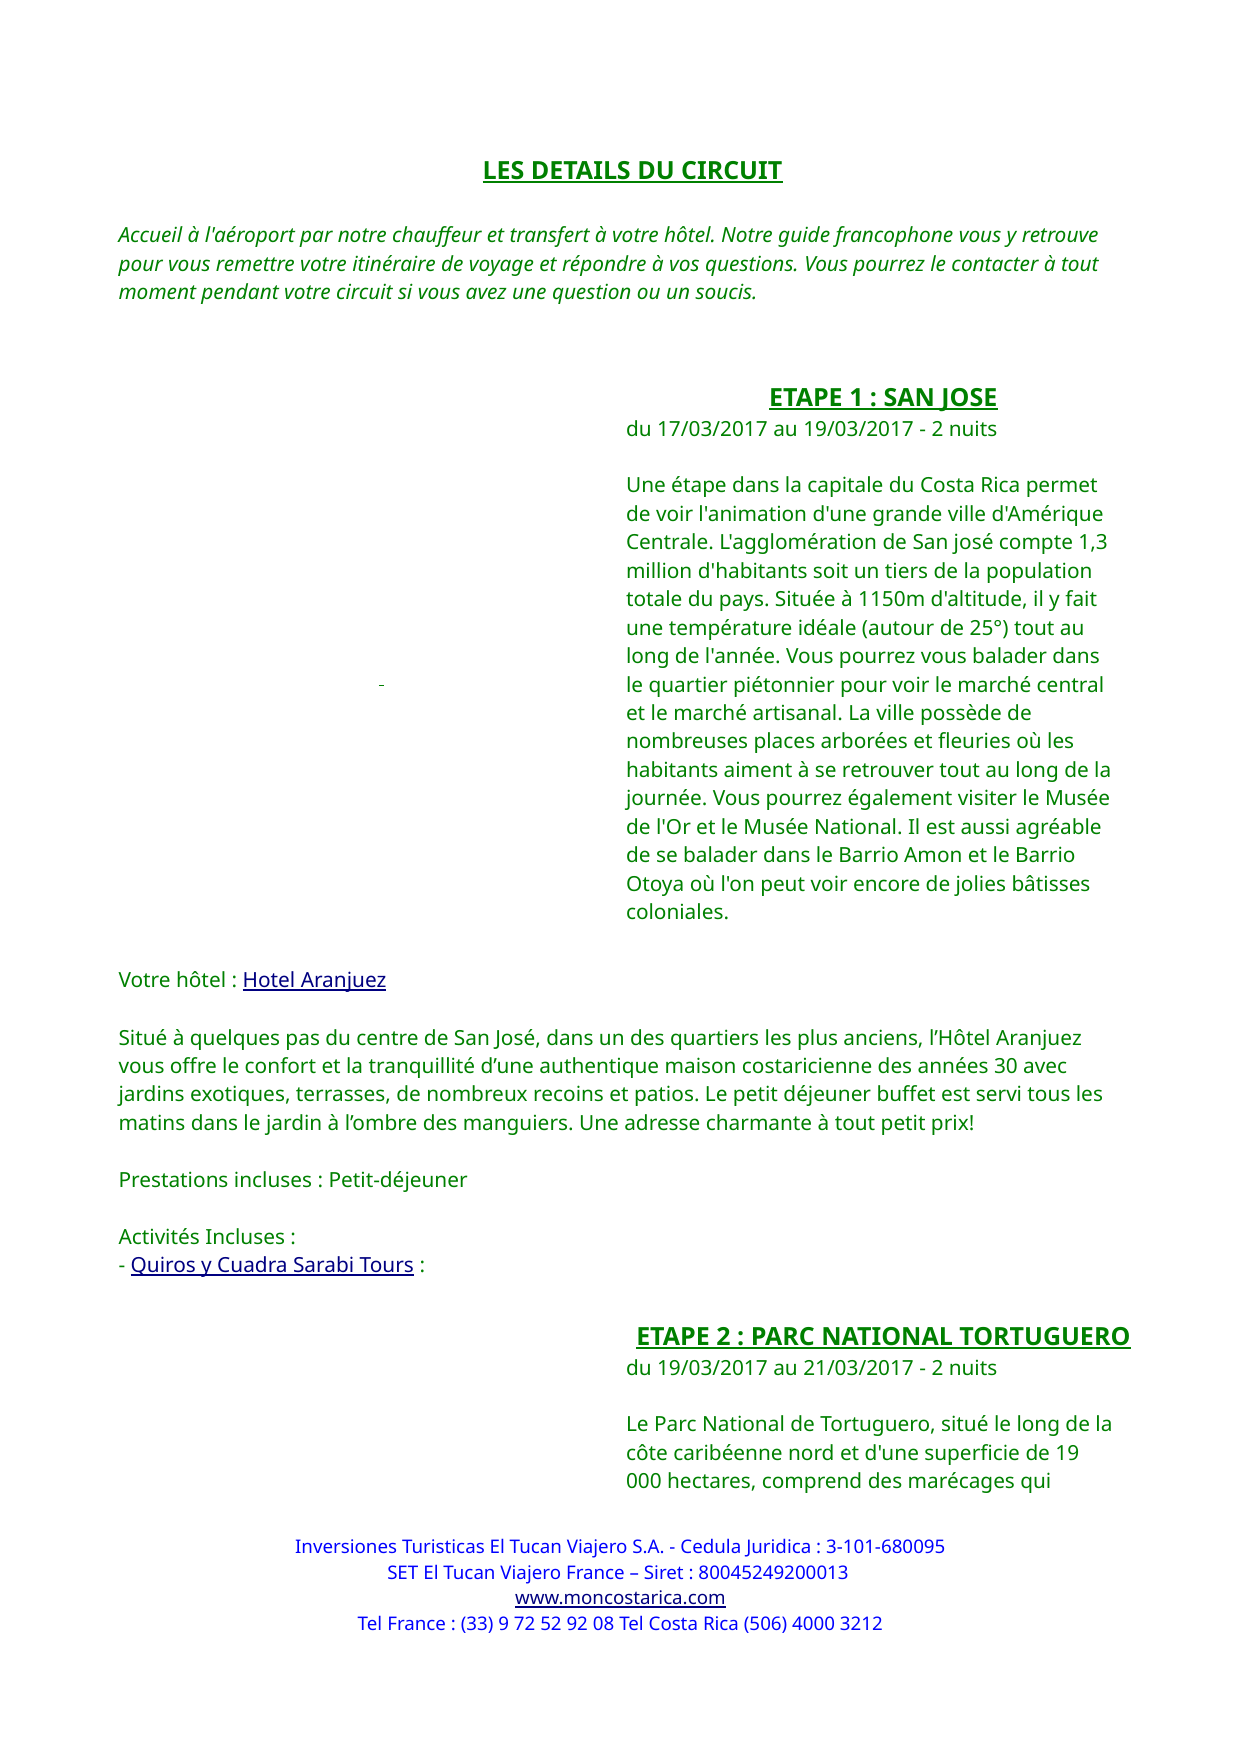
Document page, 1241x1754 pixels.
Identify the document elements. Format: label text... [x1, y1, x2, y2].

text LES DETAILS DU CIRCUIT [118, 152, 1146, 186]
text Situé à quelques pas du centre de San José, dans un des quartiers les plus anciens, l’Hôtel Aranjuez vous offre le confort et la tranquillité d’une authentique maison costaricienne des années 30 avec jardins exotiques, terrasses, de nombreux recoins et patios. Le petit déjeuner buffet est servi tous les matins dans le jardin à l’ombre des manguiers. Une adresse charmante à tout petit prix! [118, 1023, 1122, 1136]
text Votre hôtel : Hotel Aranjuez [118, 965, 1122, 994]
table_header ETAPE 1 : SAN JOSE du 17/03/2017 au 19/03/2017 - 2 nuits Une étape dans la capitale du Costa Rica permet de voir l'animation d'une grande ville d'Amérique Centrale. L'agglomération de San josé compte 1,3 million d'habitants soit un tiers de la population totale du pays. Située à 1150m d'altitude, il y fait une température idéale (autour de 25°) tout au long de l'année. Vous pourrez vous balader dans le quartier piétonnier pour voir le marché central et le marché artisanal. La ville possède de nombreuses places arborées et fleuries où les habitants aiment à se retrouver tout au long de la journée. Vous pourrez également visiter le Musée de l'Or et le Musée National. Il est aussi agréable de se balader dans le Barrio Amon et le Barrio Otoya où l'on peut voir encore de jolies bâtisses coloniales. [620, 374, 1122, 931]
text Accueil à l'aéroport par notre chauffeur et transfert à votre hôtel. Notre guide francophone vous y retrouve pour vous remettre votre itinéraire de voyage et répondre à vos questions. Vous pourrez le contacter à tout moment pendant votre circuit si vous avez une question ou un soucis. [118, 221, 1146, 306]
table_header [118, 374, 620, 931]
text - Quiros y Cuadra Sarabi Tours : [118, 1250, 1122, 1279]
table_header [118, 1313, 620, 1501]
table_header ETAPE 2 : PARC NATIONAL TORTUGUERO du 19/03/2017 au 21/03/2017 - 2 nuits Le Parc National de Tortuguero, situé le long de la côte caribéenne nord et d'une superficie de 19 000 hectares, comprend des marécages qui s'enfoncent dans les terres, une portion de côte d'une vingtaine de kilomètres qui sert de site de ponte aux tortues et une portion d'eaux territoriales. Le Parc est composé d'un labyrinthe de canaux qui permettent d'observer la faune et la flore depuis des petits bateaux à moteur. Le parc protège la reproduction des tortues vertes. Vous assisterez à la ponte des tortues vertes (Juin à Octobre) ou des tortues luth géantes (mi-février à juillet) ou assisterez à l'éclosion et le retour à la mer des bébés tortues. Vous pourrez admirer plus de 300 espèces d'oiseaux dont le fameux toucan, 57 espèces d'amphibiens, 111 espèces de reptiles et 60 espèces de mammifères dont les jaguars, tapirs, ocelots, crocodiles... Le village de Tortuguero est un village pittoresque qui s'étend entre la mer des caraibes et le canal principal. Tous les logdes de Tortuguero sont isolés entre canaux et forêt, on y accède uniquement en bateau depuis les ports de la Pavona ou Cano Banco ou depuis l'aéroport de Tortuguero. Ils proposent tous des formules tout inclus : transport depuis San José en bus puis bateau, repas, guide, logement et excursion. [620, 1313, 1122, 1501]
text Prestations incluses : Petit-déjeuner [118, 1165, 1122, 1193]
text Activités Incluses : [118, 1222, 1122, 1250]
